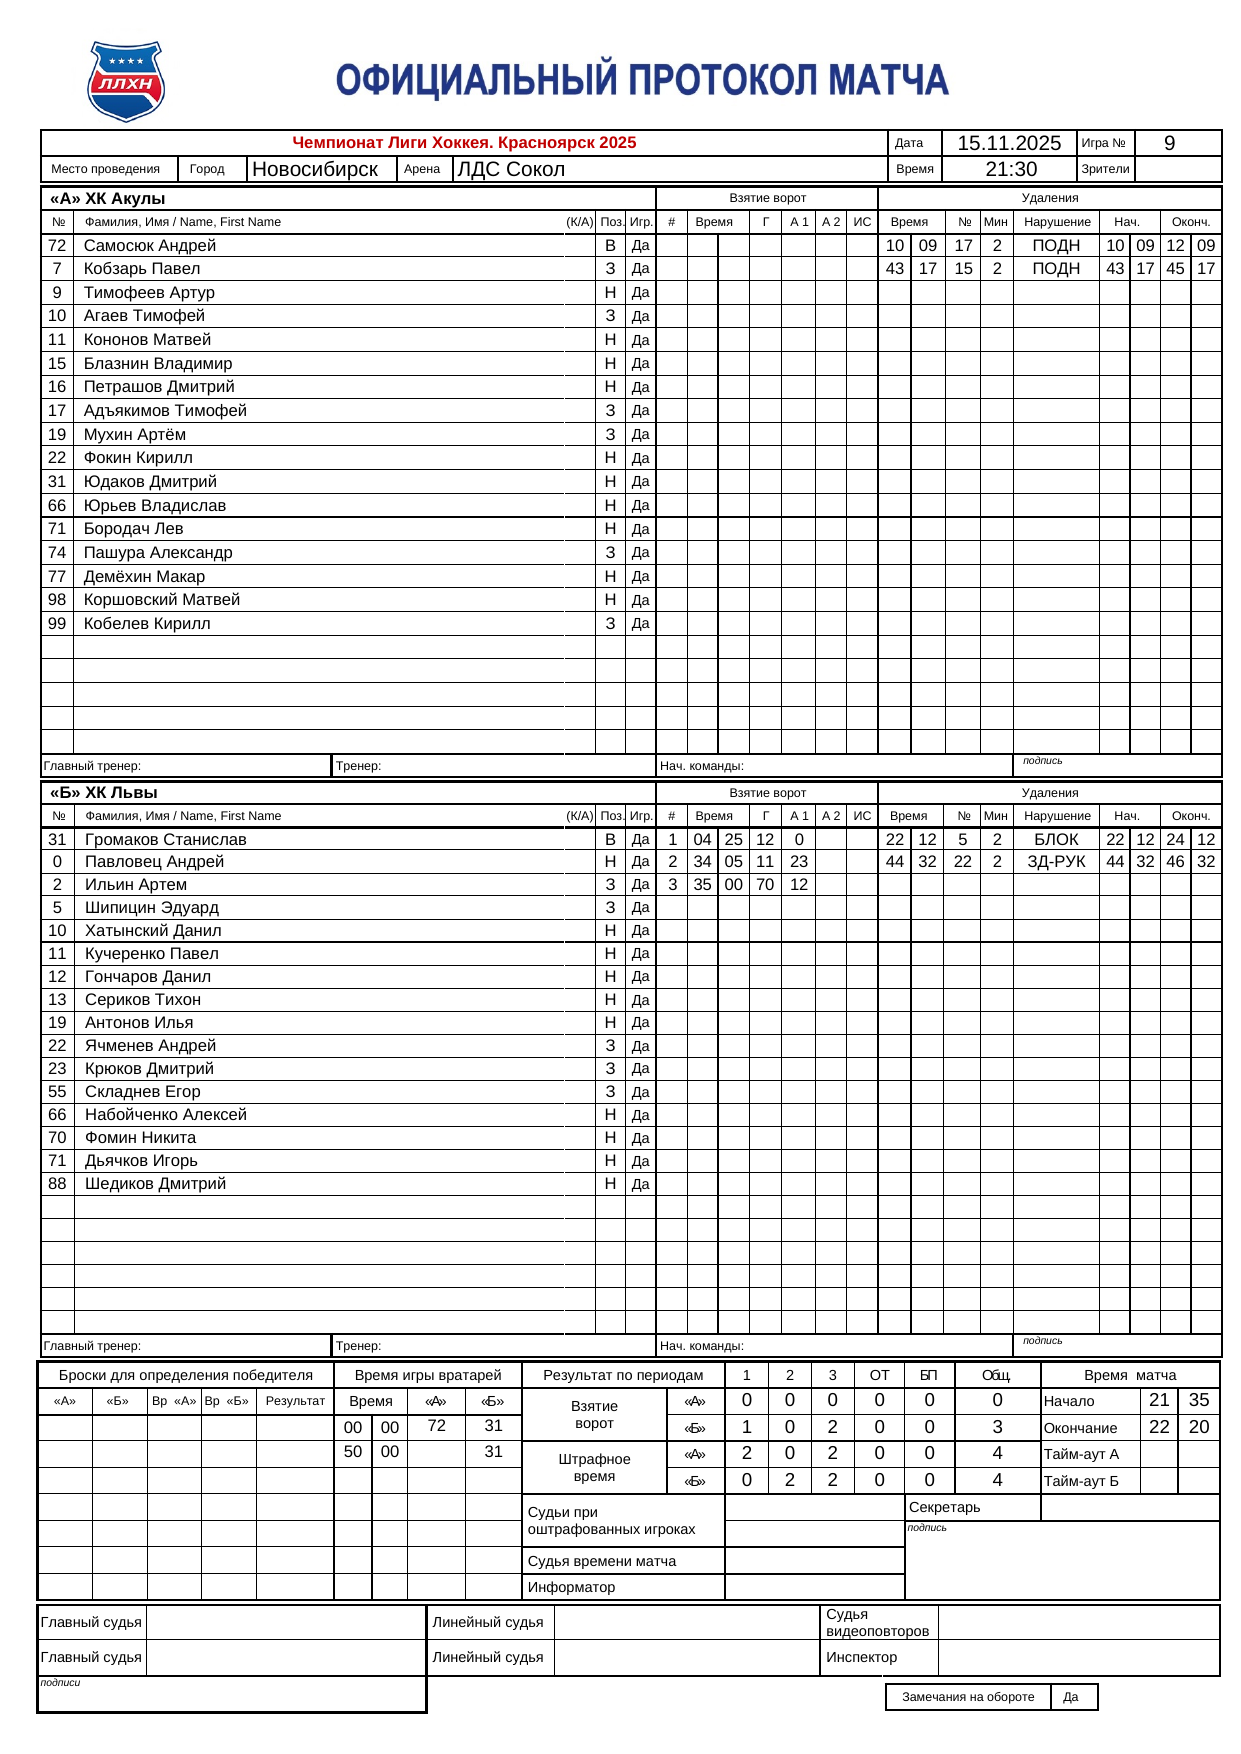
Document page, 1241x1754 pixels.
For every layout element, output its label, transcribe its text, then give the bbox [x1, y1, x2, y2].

table_cell [1192, 943, 1221, 964]
table_cell [1192, 920, 1221, 941]
table_cell [1100, 1311, 1129, 1333]
table_cell [565, 281, 595, 303]
table_cell [981, 1058, 1013, 1079]
table_cell [565, 446, 595, 469]
table_cell [75, 1265, 564, 1287]
table_cell [847, 352, 877, 374]
table_cell 70 [42, 1127, 74, 1149]
table_cell [93, 1521, 147, 1546]
table_cell [1014, 470, 1099, 493]
table_cell [1161, 399, 1190, 422]
table_cell [1161, 423, 1190, 445]
table_cell [1014, 376, 1099, 398]
table_cell [944, 1173, 980, 1195]
table_cell ИС [847, 211, 877, 233]
table_cell [981, 874, 1013, 895]
picture [5, 28, 1179, 129]
table_cell 17 [1131, 257, 1160, 280]
table_cell [1131, 1173, 1160, 1195]
table_cell [981, 966, 1013, 987]
table_cell [657, 1288, 687, 1310]
table_cell 25 [719, 829, 749, 849]
table_cell [1100, 541, 1129, 564]
table_cell [657, 1219, 687, 1241]
table_cell [1014, 1035, 1099, 1057]
table_header Игра № [1078, 131, 1134, 155]
table_cell [879, 683, 910, 706]
table_cell [1014, 1104, 1099, 1126]
table_cell [816, 683, 846, 706]
table_cell [981, 707, 1013, 729]
table_cell [816, 376, 846, 398]
table_cell [816, 850, 846, 872]
table_cell [816, 1081, 846, 1103]
table_cell [981, 1127, 1013, 1149]
table_cell [1014, 707, 1099, 729]
table_cell [816, 1035, 846, 1057]
table_cell [39, 1547, 92, 1573]
table_cell [657, 1104, 687, 1126]
table_cell [847, 683, 877, 706]
table_cell Фамилия, Имя / Name, First Name [74, 211, 565, 233]
table_cell 0 [855, 1389, 904, 1413]
table_cell (К/А) [565, 805, 595, 826]
table_cell 2 [812, 1442, 854, 1467]
table_cell [373, 1494, 407, 1520]
table_cell [1131, 1196, 1160, 1218]
table_cell [816, 1265, 846, 1287]
table_cell Н [596, 943, 625, 964]
table_cell [981, 683, 1013, 706]
table_cell [688, 1173, 717, 1195]
table_cell [782, 328, 815, 351]
table_cell 2 [981, 235, 1013, 256]
table_cell [912, 281, 945, 303]
table_cell [688, 966, 717, 987]
table_cell [782, 1058, 815, 1079]
table_cell [257, 1441, 333, 1467]
table_cell [719, 707, 749, 729]
table_cell [750, 376, 781, 398]
table_cell [912, 683, 945, 706]
table_cell [1100, 376, 1129, 398]
table_cell [1100, 1219, 1129, 1241]
table_cell [596, 1265, 625, 1287]
table_cell [726, 1548, 904, 1573]
table_cell [74, 730, 564, 753]
table_cell [847, 1127, 877, 1149]
table_cell Адъякимов Тимофей [74, 399, 564, 422]
table_cell Кучеренко Павел [75, 943, 564, 964]
table_cell [879, 446, 910, 469]
table_cell Кобелев Кирилл [74, 612, 564, 634]
table_cell [816, 1288, 846, 1310]
table_cell [816, 328, 846, 351]
table_cell [847, 235, 877, 256]
table_cell «Б » [466, 1389, 521, 1413]
table_cell [257, 1494, 333, 1520]
table_cell [946, 683, 980, 706]
table_cell [750, 1012, 781, 1033]
table_cell [1161, 518, 1190, 540]
table_cell [719, 328, 749, 351]
table_cell [750, 470, 781, 493]
table_cell 11 [42, 943, 74, 964]
table_cell [565, 943, 595, 964]
table_cell [816, 470, 846, 493]
table_cell Поз. [596, 805, 625, 826]
table_cell 74 [42, 541, 73, 564]
table_cell [202, 1468, 256, 1493]
table_cell 32 [1192, 850, 1221, 872]
table_cell [1179, 1441, 1219, 1467]
table_cell [782, 305, 815, 327]
table_cell 21 [1141, 1389, 1177, 1413]
table_cell [750, 588, 781, 611]
table_cell Коршовский Матвей [74, 588, 564, 611]
table_cell [688, 446, 717, 469]
table_cell Да [626, 896, 655, 918]
table_cell [657, 683, 687, 706]
table_cell [946, 612, 980, 634]
table_cell [202, 1574, 256, 1599]
table_cell 0 [726, 1389, 768, 1413]
table_cell [1014, 518, 1099, 540]
table_header Результат по периодам [523, 1363, 724, 1387]
table_header БП [905, 1363, 954, 1387]
table_cell [939, 1606, 1219, 1639]
table_cell [944, 1058, 980, 1079]
table_cell [1014, 352, 1099, 374]
table_cell [688, 1219, 717, 1241]
table_cell [565, 896, 595, 918]
table_header ОТ [855, 1363, 904, 1387]
table_cell [428, 1677, 882, 1711]
table_cell Да [626, 257, 655, 280]
table_cell [42, 730, 73, 753]
table_cell [1014, 683, 1099, 706]
table_cell ИС [847, 805, 877, 826]
table_cell [1100, 1150, 1129, 1172]
table_cell [565, 376, 595, 398]
table_cell Время [688, 805, 749, 826]
table_cell 71 [42, 1150, 74, 1172]
table_cell 17 [1192, 257, 1221, 280]
table_cell [1131, 1311, 1160, 1333]
table_cell 22 [1141, 1415, 1177, 1440]
table_cell [1131, 1219, 1160, 1241]
table_cell [688, 1081, 717, 1103]
table_cell 44 [1100, 850, 1129, 872]
table_cell Пашура Александр [74, 541, 564, 564]
table_cell [74, 707, 564, 729]
table_cell [373, 1521, 407, 1546]
table_cell 2 [981, 850, 1013, 872]
table_cell [879, 707, 910, 729]
table_cell [688, 257, 717, 280]
table_cell [1042, 1495, 1219, 1520]
table_cell [944, 1012, 980, 1033]
table_cell [750, 1150, 781, 1172]
table_cell [1192, 1311, 1221, 1333]
table_cell [946, 730, 980, 753]
table_cell [1161, 966, 1190, 987]
table_cell 12 [1161, 235, 1190, 256]
table_cell [1014, 565, 1099, 587]
table_header Замечания на обороте [887, 1685, 1050, 1709]
table_cell Да [626, 989, 655, 1011]
table_cell Да [626, 494, 655, 516]
table_cell [847, 829, 877, 849]
table_cell [750, 446, 781, 469]
table_cell [719, 943, 749, 964]
table_cell [596, 707, 625, 729]
table_cell [1192, 1288, 1221, 1310]
table_cell [944, 1104, 980, 1126]
table_cell [946, 588, 980, 611]
table_cell [719, 896, 749, 918]
table_cell Да [626, 446, 655, 469]
table_cell [847, 920, 877, 941]
table_cell Хатынский Данил [75, 920, 564, 941]
table_cell 0 [905, 1389, 954, 1413]
table_cell 45 [1161, 257, 1190, 280]
table_cell [596, 636, 625, 658]
table_cell [688, 423, 717, 445]
table_cell [657, 1035, 687, 1057]
table_cell [1100, 352, 1129, 374]
table_cell [688, 399, 717, 422]
table_cell 24 [1161, 829, 1190, 849]
table_cell Да [626, 1081, 655, 1103]
table_cell [688, 920, 717, 941]
table_cell 00 [373, 1441, 407, 1467]
table_cell [565, 305, 595, 327]
table_cell [782, 376, 815, 398]
table_cell [75, 1219, 564, 1241]
table_cell «Б» [93, 1389, 147, 1413]
table_cell [1100, 1242, 1129, 1264]
table_cell «А» [668, 1389, 724, 1413]
table_cell [816, 829, 846, 849]
table_cell [75, 1242, 564, 1264]
table_cell [688, 518, 717, 540]
table_cell [1014, 399, 1099, 422]
table_cell 0 [769, 1442, 811, 1467]
table_cell Тимофеев Артур [74, 281, 564, 303]
table_cell [657, 446, 687, 469]
table_cell [946, 423, 980, 445]
table_cell [1100, 1012, 1129, 1033]
table_cell [719, 565, 749, 587]
table_cell 21:30 [943, 157, 1076, 181]
table_cell [879, 1081, 910, 1103]
table_cell [626, 1219, 655, 1241]
table_cell Н [596, 494, 625, 516]
table_cell [981, 730, 1013, 753]
table_cell [626, 707, 655, 729]
table_cell [657, 1242, 687, 1264]
table_cell [981, 1242, 1013, 1264]
table_cell [565, 1081, 595, 1103]
table_cell [981, 1035, 1013, 1057]
table_cell [1161, 683, 1190, 706]
table_cell 11 [750, 850, 781, 872]
table_cell [1100, 494, 1129, 516]
table_cell Да [626, 565, 655, 587]
table_cell З [596, 541, 625, 564]
table_cell [1100, 896, 1129, 918]
table_cell 22 [42, 446, 73, 469]
table_cell [1192, 328, 1221, 351]
table_cell [879, 376, 910, 398]
table_cell [912, 874, 943, 895]
table_cell [1014, 896, 1099, 918]
table_cell [257, 1574, 333, 1599]
table_cell 13 [42, 989, 74, 1011]
table_cell 0 [769, 1415, 811, 1440]
table_cell [782, 1265, 815, 1287]
table_cell [39, 1574, 92, 1599]
table_cell [1192, 989, 1221, 1011]
table_cell Антонов Илья [75, 1012, 564, 1033]
table_cell [93, 1547, 147, 1573]
table_cell [1192, 659, 1221, 682]
table_cell Н [596, 989, 625, 1011]
table_cell [946, 470, 980, 493]
table_cell [148, 1521, 201, 1546]
table_cell [1100, 1035, 1129, 1057]
table_cell [847, 659, 877, 682]
table_cell [657, 896, 687, 918]
table_cell [688, 352, 717, 374]
table_cell [1100, 1173, 1129, 1195]
table_cell Судьи при оштрафованных игроках [523, 1495, 724, 1546]
table_cell [1131, 565, 1160, 587]
table_cell [1131, 1058, 1160, 1079]
table_cell # [657, 805, 687, 826]
table_cell [74, 683, 564, 706]
table_cell [596, 730, 625, 753]
table_cell [657, 281, 687, 303]
table_cell [257, 1416, 333, 1440]
table_cell [1100, 281, 1129, 303]
table_cell [879, 518, 910, 540]
table_cell [981, 588, 1013, 611]
table_cell [750, 1265, 781, 1287]
table_cell 2 [812, 1415, 854, 1440]
table_header Броски для определения победителя [39, 1363, 333, 1387]
table_cell [719, 588, 749, 611]
table_cell [847, 1311, 877, 1333]
table_cell [1100, 659, 1129, 682]
table_cell [981, 399, 1013, 422]
table_header «Б» ХК Львы [42, 783, 655, 803]
table_cell [981, 1265, 1013, 1287]
table_cell [946, 376, 980, 398]
table_cell [944, 966, 980, 987]
table_cell Да [626, 1173, 655, 1195]
table_cell [719, 1196, 749, 1218]
table_cell [782, 636, 815, 658]
table_cell [148, 1574, 201, 1599]
table_cell [912, 1150, 943, 1172]
table_cell [42, 1265, 74, 1287]
table_cell [816, 989, 846, 1011]
table_cell Время [879, 805, 943, 826]
table_cell [1192, 470, 1221, 493]
table_cell [782, 446, 815, 469]
table_cell [912, 494, 945, 516]
table_cell [565, 328, 595, 351]
table_cell [688, 636, 717, 658]
table_cell Линейный судья [428, 1606, 554, 1639]
table_cell [42, 1242, 74, 1264]
table_cell [1100, 1081, 1129, 1103]
table_cell [1161, 1058, 1190, 1079]
table_cell [202, 1494, 256, 1520]
table_cell [879, 1035, 910, 1057]
table_cell [912, 565, 945, 587]
table_cell [1131, 423, 1160, 445]
table_cell [944, 1219, 980, 1241]
table_cell 32 [1131, 850, 1160, 872]
table_cell [1014, 1058, 1099, 1079]
table_cell З [596, 1081, 625, 1103]
table_cell [879, 352, 910, 374]
table_cell [816, 943, 846, 964]
table_cell «Б» [668, 1468, 724, 1493]
table_cell [1100, 1265, 1129, 1287]
table_cell [847, 446, 877, 469]
table_cell Да [626, 874, 655, 895]
table_cell [1014, 920, 1099, 941]
table_cell [657, 1127, 687, 1149]
table_cell З [596, 257, 625, 280]
table_cell [1192, 565, 1221, 587]
table_cell [981, 943, 1013, 964]
table_cell [42, 707, 73, 729]
table_cell [1161, 1150, 1190, 1172]
table_cell [816, 707, 846, 729]
table_cell Сериков Тихон [75, 989, 564, 1011]
table_cell [1131, 1127, 1160, 1149]
table_cell Да [626, 1012, 655, 1033]
table_cell [719, 446, 749, 469]
table_cell [816, 494, 846, 516]
table_cell Н [596, 1104, 625, 1126]
table_cell [93, 1468, 147, 1493]
table_cell [1161, 541, 1190, 564]
table_cell [782, 423, 815, 445]
table_cell [657, 730, 687, 753]
table_cell [981, 565, 1013, 587]
table_cell [1161, 565, 1190, 587]
table_cell [750, 1127, 781, 1149]
table_cell [657, 399, 687, 422]
table_cell [847, 707, 877, 729]
table_cell [847, 1104, 877, 1126]
table_cell 70 [750, 874, 781, 895]
table_cell [555, 1640, 819, 1675]
table_cell [408, 1441, 465, 1467]
table_cell 22 [42, 1035, 74, 1057]
table_cell [373, 1468, 407, 1493]
table_cell [373, 1574, 407, 1599]
table_cell [981, 989, 1013, 1011]
table_cell [565, 707, 595, 729]
table_cell [750, 1288, 781, 1310]
table_cell [626, 1311, 655, 1333]
table_cell 22 [944, 850, 980, 872]
table_cell [408, 1468, 465, 1493]
table_cell ЗД-РУК [1014, 850, 1099, 872]
table_cell 0 [812, 1389, 854, 1413]
table_cell [1131, 943, 1160, 964]
table_cell [596, 1219, 625, 1241]
table_cell [750, 943, 781, 964]
table_cell [1192, 1058, 1221, 1079]
table_cell [946, 446, 980, 469]
table_cell Да [626, 966, 655, 987]
table_cell Да [626, 1127, 655, 1149]
table_cell [257, 1468, 333, 1493]
table_cell [946, 399, 980, 422]
table_cell [816, 1196, 846, 1218]
table_cell [912, 1035, 943, 1057]
table_cell подпись [1014, 1335, 1221, 1356]
table_cell Бородач Лев [74, 518, 564, 540]
table_cell 77 [42, 565, 73, 587]
table_cell [147, 1640, 425, 1675]
table_cell 46 [1161, 850, 1190, 872]
table_cell [1161, 636, 1190, 658]
table_cell 09 [1192, 235, 1221, 256]
table_cell [944, 896, 980, 918]
table_cell Время [889, 157, 941, 181]
table_cell Н [596, 920, 625, 941]
table_cell А 2 [816, 805, 846, 826]
table_cell [750, 1242, 781, 1264]
table_cell Набойченко Алексей [75, 1104, 564, 1126]
table_cell Нарушение [1014, 805, 1099, 826]
table_header «А» ХК Акулы [42, 188, 655, 209]
table_cell [335, 1468, 371, 1493]
table_cell [782, 257, 815, 280]
table_cell [42, 636, 73, 658]
table_cell [816, 1127, 846, 1149]
table_cell [1131, 1081, 1160, 1103]
table_cell [1192, 305, 1221, 327]
table_cell [1014, 612, 1099, 634]
table_cell [816, 1173, 846, 1195]
table_cell [879, 1012, 910, 1033]
table_cell [565, 588, 595, 611]
table_cell [1161, 943, 1190, 964]
table_cell [1192, 376, 1221, 398]
table_cell [688, 1311, 717, 1333]
table_cell [1014, 446, 1099, 469]
table_cell 12 [912, 829, 943, 849]
table_cell [719, 494, 749, 516]
table_cell Вр «А» [148, 1389, 201, 1413]
table_cell [816, 399, 846, 422]
table_cell [688, 659, 717, 682]
table_cell [202, 1416, 256, 1440]
table_cell [466, 1574, 521, 1599]
table_cell [565, 874, 595, 895]
table_cell [657, 1173, 687, 1195]
table_cell 44 [879, 850, 910, 872]
table_cell [565, 612, 595, 634]
table_cell 22 [1100, 829, 1129, 849]
table_cell Взятие ворот [523, 1389, 666, 1440]
table_cell 11 [42, 328, 73, 351]
table_cell [596, 683, 625, 706]
table_cell [1161, 920, 1190, 941]
table_cell [1014, 494, 1099, 516]
table_cell [981, 1150, 1013, 1172]
table_cell 1 [657, 829, 687, 849]
table_header Да [1052, 1685, 1097, 1709]
table_cell З [596, 305, 625, 327]
table_cell [719, 966, 749, 987]
table_cell [847, 989, 877, 1011]
table_cell [946, 328, 980, 351]
table_cell [1014, 1265, 1099, 1287]
table_cell [93, 1416, 147, 1440]
table_cell [688, 1012, 717, 1033]
table_cell [719, 1012, 749, 1033]
table_cell [565, 1150, 595, 1172]
table_cell [912, 1104, 943, 1126]
table_cell 5 [944, 829, 980, 849]
table_cell Окончание [1042, 1415, 1140, 1440]
table_cell [1161, 1035, 1190, 1057]
table_cell [1192, 1012, 1221, 1033]
table_cell [847, 257, 877, 280]
table_cell [1131, 470, 1160, 493]
table_cell [944, 1127, 980, 1149]
table_cell [944, 874, 980, 895]
table_cell [1014, 966, 1099, 987]
table_cell 12 [750, 829, 781, 849]
table_cell [1131, 966, 1160, 987]
table_cell [912, 707, 945, 729]
table_cell Мин [981, 211, 1013, 233]
table_cell [816, 305, 846, 327]
table_cell [1131, 683, 1160, 706]
table_cell 88 [42, 1173, 74, 1195]
table_cell [750, 281, 781, 303]
table_cell [847, 1012, 877, 1033]
table_cell Г [750, 211, 781, 233]
table_cell [93, 1574, 147, 1599]
table_cell [1192, 707, 1221, 729]
table_cell 31 [42, 829, 74, 849]
table_cell [981, 352, 1013, 374]
table_cell [565, 1288, 595, 1310]
table_header Удаления [879, 188, 1221, 209]
table_cell [879, 989, 910, 1011]
table_cell 35 [688, 874, 717, 895]
table_cell [1141, 1441, 1177, 1467]
table_header Дата [889, 131, 941, 155]
table_cell [719, 541, 749, 564]
table_cell [42, 683, 73, 706]
table_header 9 [1136, 131, 1221, 155]
table_cell [688, 376, 717, 398]
table_cell [565, 1127, 595, 1149]
table_cell [912, 1311, 943, 1333]
table_cell [1161, 1242, 1190, 1264]
table_cell [1100, 588, 1129, 611]
table_cell [946, 494, 980, 516]
table_cell Да [626, 1035, 655, 1057]
table_cell [981, 446, 1013, 469]
table_cell 00 [719, 874, 749, 895]
table_cell 2 [812, 1468, 854, 1493]
table_cell [750, 989, 781, 1011]
table_cell [879, 281, 910, 303]
table_cell [879, 1127, 910, 1149]
table_cell [782, 683, 815, 706]
table_cell [946, 707, 980, 729]
table_cell [782, 966, 815, 987]
table_cell Блазнин Владимир [74, 352, 564, 374]
table_cell [1161, 1196, 1190, 1218]
table_cell 0 [956, 1389, 1040, 1413]
table_cell [912, 1288, 943, 1310]
table_cell [782, 1035, 815, 1057]
table_cell [1014, 989, 1099, 1011]
table_cell Да [626, 305, 655, 327]
table_cell Самосюк Андрей [74, 235, 564, 256]
table_cell [657, 989, 687, 1011]
table_cell [981, 1173, 1013, 1195]
table_cell [1192, 1196, 1221, 1218]
table_cell З [596, 399, 625, 422]
table_cell [847, 1150, 877, 1172]
table_cell [847, 730, 877, 753]
table_cell Да [626, 943, 655, 964]
table_cell [657, 1150, 687, 1172]
table_cell [75, 1288, 564, 1310]
table_cell [719, 1265, 749, 1287]
table_cell [657, 376, 687, 398]
table_cell Главный судья [39, 1606, 146, 1639]
table_cell [944, 1311, 980, 1333]
table_cell [688, 235, 717, 256]
table_cell [816, 874, 846, 895]
table_cell № [946, 211, 980, 233]
table_cell [1100, 565, 1129, 587]
table_cell [688, 1242, 717, 1264]
table_cell [1131, 588, 1160, 611]
table_cell [912, 1265, 943, 1287]
table_cell [1161, 446, 1190, 469]
table_cell [719, 257, 749, 280]
table_cell [847, 1081, 877, 1103]
table_cell [816, 1012, 846, 1033]
table_cell [42, 659, 73, 682]
table_cell [981, 896, 1013, 918]
table_cell [816, 636, 846, 658]
table_cell [1100, 423, 1129, 445]
table_cell Да [626, 541, 655, 564]
table_cell [1100, 1058, 1129, 1079]
table_cell [912, 376, 945, 398]
table_cell [148, 1416, 201, 1440]
table_cell Дьячков Игорь [75, 1150, 564, 1172]
table_cell [782, 494, 815, 516]
table_cell [596, 1288, 625, 1310]
table_cell [1161, 1104, 1190, 1126]
table_cell [981, 518, 1013, 540]
table_cell [782, 541, 815, 564]
table_cell [912, 305, 945, 327]
table_cell [74, 659, 564, 682]
table_cell [1131, 636, 1160, 658]
table_cell [750, 1219, 781, 1241]
table_cell 98 [42, 588, 73, 611]
table_cell [847, 636, 877, 658]
table_cell 9 [42, 281, 73, 303]
table_header Взятие ворот [657, 188, 877, 209]
table_cell [1161, 1311, 1190, 1333]
table_cell [879, 305, 910, 327]
table_cell [408, 1547, 465, 1573]
table_cell [719, 659, 749, 682]
table_header Взятие ворот [657, 783, 877, 803]
table_cell [408, 1494, 465, 1520]
table_cell ПОДН [1014, 235, 1099, 256]
table_cell 2 [657, 850, 687, 872]
table_cell 12 [1192, 829, 1221, 849]
table_cell 72 [408, 1416, 465, 1440]
table_cell [1131, 920, 1160, 941]
table_cell [847, 1173, 877, 1195]
table_cell [847, 541, 877, 564]
table_cell [912, 1196, 943, 1218]
table_cell [847, 328, 877, 351]
table_cell [565, 659, 595, 682]
table_cell [688, 565, 717, 587]
table_cell [750, 966, 781, 987]
table_cell [1014, 636, 1099, 658]
table_cell 0 [726, 1468, 768, 1493]
table_cell [1100, 399, 1129, 422]
table_cell «А» [668, 1442, 724, 1467]
table_cell Мухин Артём [74, 423, 564, 445]
table_cell Юдаков Дмитрий [74, 470, 564, 493]
table_cell [847, 588, 877, 611]
table_cell Ячменев Андрей [75, 1035, 564, 1057]
table_cell [719, 1219, 749, 1241]
table_cell 16 [42, 376, 73, 398]
table_cell [1161, 305, 1190, 327]
table_cell [565, 352, 595, 374]
table_cell [944, 1150, 980, 1172]
table_cell [335, 1494, 371, 1520]
table_cell [688, 896, 717, 918]
table_cell [1014, 1242, 1099, 1264]
table_cell 43 [879, 257, 910, 280]
table_cell [1161, 896, 1190, 918]
table_cell [688, 541, 717, 564]
table_cell № [944, 805, 980, 826]
table_cell [816, 423, 846, 445]
table_cell [1161, 1173, 1190, 1195]
table_cell Место проведения [42, 157, 177, 181]
table_cell 0 [42, 850, 74, 872]
table_cell Кобзарь Павел [74, 257, 564, 280]
table_cell [1192, 541, 1221, 564]
table_cell [847, 1265, 877, 1287]
table_cell Начало [1042, 1389, 1140, 1413]
table_cell 10 [42, 305, 73, 327]
table_cell [944, 920, 980, 941]
table_cell [1192, 446, 1221, 469]
table_cell [816, 1219, 846, 1241]
table_cell Вр «Б» [202, 1389, 256, 1413]
table_cell Город [179, 157, 246, 181]
table_cell [148, 1547, 201, 1573]
table_cell Мин [981, 805, 1013, 826]
table_cell [202, 1521, 256, 1546]
table_cell 71 [42, 518, 73, 540]
table_cell [879, 423, 910, 445]
table_cell [1100, 636, 1129, 658]
table_cell [883, 1677, 1220, 1681]
table_cell Крюков Дмитрий [75, 1058, 564, 1079]
table_cell Нач. [1100, 805, 1160, 826]
table_cell Ильин Артем [75, 874, 564, 895]
table_cell [1100, 446, 1129, 469]
table_cell [816, 257, 846, 280]
table_cell № [42, 805, 74, 826]
table_cell [750, 518, 781, 540]
table_cell З [596, 612, 625, 634]
table_cell [912, 352, 945, 374]
table_cell [1131, 989, 1160, 1011]
table_cell [816, 966, 846, 987]
table_cell [847, 423, 877, 445]
table_cell [1100, 989, 1129, 1011]
table_cell [816, 588, 846, 611]
table_cell подпись [1014, 755, 1221, 776]
table_cell [565, 683, 595, 706]
table_cell [1131, 659, 1160, 682]
table_cell [1014, 541, 1099, 564]
table_cell [981, 281, 1013, 303]
table_cell [1100, 1127, 1129, 1149]
table_cell 04 [688, 829, 717, 849]
table_cell [816, 541, 846, 564]
table_cell [750, 896, 781, 918]
table_cell Гончаров Данил [75, 966, 564, 987]
table_cell [42, 1196, 74, 1218]
table_cell Н [596, 966, 625, 987]
table_cell [719, 1081, 749, 1103]
table_cell [750, 1104, 781, 1126]
table_cell [879, 1058, 910, 1079]
table_cell [782, 399, 815, 422]
table_cell [688, 1058, 717, 1079]
table_cell Фомин Никита [75, 1127, 564, 1149]
table_cell [1100, 470, 1129, 493]
table_cell [719, 399, 749, 422]
table_cell Нач. команды: [657, 755, 1012, 776]
table_cell 17 [42, 399, 73, 422]
table_cell [912, 423, 945, 445]
table_cell [626, 730, 655, 753]
table_cell Нач. команды: [657, 1335, 1012, 1356]
table_header Время игры вратарей [335, 1363, 521, 1387]
table_cell [1099, 1682, 1220, 1711]
table_cell [750, 305, 781, 327]
table_cell [750, 352, 781, 374]
table_cell [1014, 328, 1099, 351]
table_cell [879, 328, 910, 351]
table_cell [879, 470, 910, 493]
table_cell [879, 920, 910, 941]
table_cell [1100, 612, 1129, 634]
table_cell [75, 1196, 564, 1218]
table_cell [1100, 874, 1129, 895]
table_cell [565, 1035, 595, 1057]
table_cell 12 [42, 966, 74, 987]
table_cell [1179, 1468, 1219, 1493]
table_cell [782, 565, 815, 587]
table_cell [1131, 328, 1160, 351]
table_cell [1014, 305, 1099, 327]
table_cell [1192, 494, 1221, 516]
table_cell [816, 518, 846, 540]
table_cell [1161, 588, 1190, 611]
table_cell [946, 281, 980, 303]
table_cell # [657, 211, 687, 233]
table_cell [335, 1574, 371, 1599]
table_header Время матча [1042, 1363, 1219, 1387]
table_cell «А» [39, 1389, 92, 1413]
table_cell [981, 328, 1013, 351]
table_cell [816, 1242, 846, 1264]
table_cell [1192, 1150, 1221, 1172]
table_cell [750, 707, 781, 729]
table_cell подпись [906, 1522, 1219, 1599]
table_cell 00 [373, 1416, 407, 1440]
table_cell [782, 281, 815, 303]
table_cell Н [596, 1012, 625, 1033]
table_cell [750, 683, 781, 706]
table_cell [1192, 896, 1221, 918]
table_cell [1100, 707, 1129, 729]
table_cell [879, 874, 910, 895]
table_cell [565, 989, 595, 1011]
table_cell [750, 636, 781, 658]
table_cell [719, 1058, 749, 1079]
table_cell [657, 1311, 687, 1333]
table_cell 3 [657, 874, 687, 895]
table_cell Павловец Андрей [75, 850, 564, 872]
table_cell [1192, 352, 1221, 374]
table_cell [39, 1494, 92, 1520]
table_cell [946, 565, 980, 587]
table_cell [408, 1521, 465, 1546]
table_cell 05 [719, 850, 749, 872]
table_cell [816, 1058, 846, 1079]
table_cell Н [596, 470, 625, 493]
table_cell [565, 850, 595, 872]
table_header Удаления [879, 783, 1221, 803]
table_cell (К/А) [565, 211, 595, 233]
table_cell [565, 494, 595, 516]
table_cell [782, 1219, 815, 1241]
table_cell [565, 920, 595, 941]
table_cell [719, 920, 749, 941]
table_cell [466, 1521, 521, 1546]
table_cell [657, 352, 687, 374]
table_cell [912, 1081, 943, 1103]
table_cell [816, 352, 846, 374]
table_cell [657, 257, 687, 280]
table_cell [688, 943, 717, 964]
table_cell [1192, 281, 1221, 303]
table_cell [719, 1150, 749, 1172]
table_cell Да [626, 612, 655, 634]
table_cell 0 [905, 1442, 954, 1467]
table_cell [657, 235, 687, 256]
table_cell [335, 1521, 371, 1546]
table_cell [912, 446, 945, 469]
table_cell [688, 305, 717, 327]
table_cell Время [335, 1389, 407, 1413]
table_cell Судья видеоповторов [821, 1606, 938, 1639]
table_cell 00 [335, 1416, 371, 1440]
table_cell 0 [855, 1468, 904, 1493]
table_cell [626, 636, 655, 658]
table_cell З [596, 423, 625, 445]
table_cell [912, 896, 943, 918]
table_cell [912, 399, 945, 422]
table_cell [147, 1606, 425, 1639]
table_cell БЛОК [1014, 829, 1099, 849]
table_cell [782, 1104, 815, 1126]
table_cell [981, 636, 1013, 658]
table_cell Время [688, 211, 749, 233]
table_cell Поз. [596, 211, 625, 233]
table_cell [782, 707, 815, 729]
table_cell [912, 1058, 943, 1079]
table_cell [688, 1265, 717, 1287]
table_cell [626, 1288, 655, 1310]
table_cell 0 [855, 1442, 904, 1467]
table_cell [981, 470, 1013, 493]
table_cell [657, 328, 687, 351]
table_cell З [596, 896, 625, 918]
table_cell [1192, 683, 1221, 706]
table_cell [565, 235, 595, 256]
table_cell [847, 1196, 877, 1218]
table_cell [1014, 1127, 1099, 1149]
table_cell [782, 518, 815, 540]
table_cell [1131, 612, 1160, 634]
table_cell 09 [912, 235, 945, 256]
table_cell [719, 423, 749, 445]
table_cell [1014, 1196, 1099, 1218]
table_cell 09 [1131, 235, 1160, 256]
table_cell [1192, 1081, 1221, 1103]
table_cell [912, 1173, 943, 1195]
table_cell [565, 1219, 595, 1241]
table_cell [944, 1196, 980, 1218]
table_cell Секретарь [906, 1495, 1040, 1520]
table_cell [782, 1242, 815, 1264]
table_cell [1131, 376, 1160, 398]
table_cell Н [596, 1127, 625, 1149]
table_cell [1100, 1104, 1129, 1126]
table_cell [626, 1242, 655, 1264]
table_cell 22 [879, 829, 910, 849]
table_cell [719, 1288, 749, 1310]
table_cell [879, 494, 910, 516]
table_cell [1192, 588, 1221, 611]
table_cell [657, 707, 687, 729]
table_cell [750, 1081, 781, 1103]
table_cell [373, 1547, 407, 1573]
table_cell 12 [1131, 829, 1160, 849]
table_cell [565, 636, 595, 658]
table_cell [782, 1081, 815, 1103]
table_cell Результат [257, 1389, 333, 1413]
table_cell [879, 896, 910, 918]
table_cell Главный тренер: [42, 1335, 330, 1356]
table_cell [202, 1441, 256, 1467]
table_cell [847, 1058, 877, 1079]
table_cell 66 [42, 1104, 74, 1126]
table_cell [657, 588, 687, 611]
table_cell [981, 305, 1013, 327]
table_cell 0 [769, 1389, 811, 1413]
table_cell [596, 1196, 625, 1218]
table_cell [750, 541, 781, 564]
table_cell Да [626, 423, 655, 445]
table_cell Складнев Егор [75, 1081, 564, 1103]
table_cell 0 [905, 1468, 954, 1493]
table_cell [1014, 1219, 1099, 1241]
table_cell Н [596, 328, 625, 351]
table_cell [782, 730, 815, 753]
table_cell [335, 1547, 371, 1573]
table_cell [726, 1521, 904, 1546]
table_cell [719, 1173, 749, 1195]
table_cell [782, 1012, 815, 1033]
table_cell [750, 659, 781, 682]
table_header Общ. [956, 1363, 1040, 1387]
table_cell 10 [42, 920, 74, 941]
table_cell [657, 966, 687, 987]
table_cell [782, 612, 815, 634]
table_cell 31 [42, 470, 73, 493]
table_cell [981, 1288, 1013, 1310]
table_cell [657, 612, 687, 634]
table_cell [1100, 328, 1129, 351]
table_cell [782, 588, 815, 611]
table_cell [257, 1521, 333, 1546]
table_cell [39, 1468, 92, 1493]
table_cell [1141, 1468, 1177, 1493]
table_cell [981, 659, 1013, 682]
table_cell 4 [956, 1442, 1040, 1467]
table_cell [688, 1150, 717, 1172]
table_cell [1014, 588, 1099, 611]
table_cell [688, 470, 717, 493]
table_cell [1014, 1081, 1099, 1103]
table_cell [1192, 966, 1221, 987]
table_cell 43 [1100, 257, 1129, 280]
table_cell Тренер: [333, 755, 655, 776]
table_cell Зрители [1078, 157, 1134, 181]
table_cell [93, 1494, 147, 1520]
table_cell [1014, 1012, 1099, 1033]
table_cell Демёхин Макар [74, 565, 564, 587]
table_cell [657, 920, 687, 941]
table_cell [782, 1311, 815, 1333]
table_cell 15 [946, 257, 980, 280]
table_cell Н [596, 588, 625, 611]
table_cell [946, 305, 980, 327]
table_cell [879, 612, 910, 634]
table_cell [782, 1173, 815, 1195]
table_cell [688, 707, 717, 729]
table_cell [408, 1574, 465, 1599]
table_cell [626, 659, 655, 682]
table_cell [782, 352, 815, 374]
table_cell 2 [42, 874, 74, 895]
table_cell Да [626, 588, 655, 611]
table_cell [1131, 541, 1160, 564]
table_cell [912, 730, 945, 753]
table_cell [657, 541, 687, 564]
table_header 3 [812, 1363, 854, 1387]
table_cell [657, 494, 687, 516]
table_cell [981, 376, 1013, 398]
table_cell [1014, 1150, 1099, 1172]
table_cell [565, 730, 595, 753]
table_cell [847, 943, 877, 964]
table_cell [939, 1640, 1219, 1675]
table_cell [981, 920, 1013, 941]
table_cell 7 [42, 257, 73, 280]
table_cell [879, 659, 910, 682]
table_cell [1192, 518, 1221, 540]
table_cell [782, 1288, 815, 1310]
table_cell З [596, 1058, 625, 1079]
table_cell 10 [879, 235, 910, 256]
table_cell [565, 1173, 595, 1195]
table_cell [816, 730, 846, 753]
table_cell [944, 1265, 980, 1287]
table_cell [879, 1242, 910, 1264]
table_cell [879, 943, 910, 964]
table_cell [565, 1311, 595, 1333]
table_cell [1192, 1265, 1221, 1287]
table_cell [1131, 1104, 1160, 1126]
table_cell [42, 1288, 74, 1310]
table_cell [879, 588, 910, 611]
table_cell Да [626, 829, 655, 849]
table_cell [782, 896, 815, 918]
table_cell [879, 1150, 910, 1172]
table_cell [1131, 1012, 1160, 1033]
table_cell Фамилия, Имя / Name, First Name [75, 805, 565, 826]
table_cell [719, 612, 749, 634]
table_cell [782, 1127, 815, 1149]
table_cell Судья времени матча [523, 1548, 724, 1573]
table_cell Н [596, 281, 625, 303]
table_cell [1131, 1035, 1160, 1057]
table_cell [688, 1288, 717, 1310]
table_cell ПОДН [1014, 257, 1099, 280]
table_cell 3 [956, 1415, 1040, 1440]
table_cell Да [626, 399, 655, 422]
table_cell [981, 1311, 1013, 1333]
table_cell [1014, 423, 1099, 445]
table_cell [202, 1547, 256, 1573]
table_cell [719, 730, 749, 753]
table_cell [657, 1012, 687, 1033]
table_cell [688, 1035, 717, 1057]
table_cell [946, 636, 980, 658]
table_cell [1131, 305, 1160, 327]
table_cell [657, 943, 687, 964]
table_cell Да [626, 235, 655, 256]
table_cell [657, 1081, 687, 1103]
table_cell [1131, 1288, 1160, 1310]
table_cell [750, 399, 781, 422]
table_cell [847, 1035, 877, 1057]
table_cell [1161, 328, 1190, 351]
table_cell [1192, 730, 1221, 753]
table_cell [816, 612, 846, 634]
table_cell 19 [42, 1012, 74, 1033]
table_cell [912, 966, 943, 987]
table_cell [912, 636, 945, 658]
table_cell 17 [912, 257, 945, 280]
table_cell [1131, 494, 1160, 516]
table_cell [596, 1242, 625, 1264]
table_cell [657, 518, 687, 540]
table_cell [565, 423, 595, 445]
table_cell Да [626, 376, 655, 398]
table_cell [657, 636, 687, 658]
table_cell [1192, 423, 1221, 445]
table_cell [816, 920, 846, 941]
table_cell [1014, 1288, 1099, 1310]
table_cell [847, 305, 877, 327]
table_cell [750, 612, 781, 634]
table_cell [946, 541, 980, 564]
table_cell [816, 281, 846, 303]
table_cell [981, 612, 1013, 634]
table_cell [750, 730, 781, 753]
table_cell [1131, 446, 1160, 469]
table_cell [1131, 399, 1160, 422]
table_cell [1192, 636, 1221, 658]
table_cell [782, 659, 815, 682]
table_cell [93, 1441, 147, 1467]
table_cell [148, 1441, 201, 1467]
table_cell [657, 423, 687, 445]
table_cell [981, 541, 1013, 564]
table_cell Фокин Кирилл [74, 446, 564, 469]
table_cell Новосибирск [248, 157, 396, 181]
table_cell Н [596, 446, 625, 469]
table_cell В [596, 829, 625, 849]
table_cell [946, 518, 980, 540]
table_cell [981, 1081, 1013, 1103]
table_cell [1192, 1127, 1221, 1149]
table_cell Шедиков Дмитрий [75, 1173, 564, 1195]
table_cell [816, 1311, 846, 1333]
table_cell [816, 659, 846, 682]
table_cell [1161, 874, 1190, 895]
table_cell [39, 1441, 92, 1467]
table_cell Нарушение [1014, 211, 1099, 233]
table_cell 23 [42, 1058, 74, 1079]
table_cell [719, 305, 749, 327]
table_cell [1131, 874, 1160, 895]
table_cell 32 [912, 850, 943, 872]
table_cell [719, 281, 749, 303]
table_cell [847, 518, 877, 540]
table_cell [912, 588, 945, 611]
table_cell [657, 1058, 687, 1079]
table_cell [596, 1311, 625, 1333]
table_cell [1161, 376, 1190, 398]
table_cell [1192, 1219, 1221, 1241]
table_cell [912, 612, 945, 634]
table_cell [879, 399, 910, 422]
table_cell [1100, 1288, 1129, 1310]
table_cell [981, 1104, 1013, 1126]
table_cell [981, 423, 1013, 445]
table_cell [1161, 352, 1190, 374]
table_cell Да [626, 352, 655, 374]
table_cell [1100, 920, 1129, 941]
table_cell З [596, 1035, 625, 1057]
table_cell [912, 659, 945, 682]
table_cell 2 [981, 257, 1013, 280]
table_cell [944, 1242, 980, 1264]
table_cell Г [750, 805, 781, 826]
table_cell 12 [782, 874, 815, 895]
table_cell [626, 1196, 655, 1218]
table_cell 2 [769, 1468, 811, 1493]
table_cell [1161, 707, 1190, 729]
table_cell [847, 1219, 877, 1241]
table_cell А 1 [782, 211, 815, 233]
table_cell [688, 328, 717, 351]
table_cell [782, 989, 815, 1011]
table_cell [626, 1265, 655, 1287]
table_cell Инспектор [821, 1640, 938, 1675]
table_cell Главный тренер: [42, 755, 330, 776]
table_cell Арена [398, 157, 452, 181]
table_cell [148, 1494, 201, 1520]
table_cell [912, 1012, 943, 1033]
table_cell [750, 920, 781, 941]
table_cell [782, 470, 815, 493]
table_cell [1100, 943, 1129, 964]
table_cell [657, 659, 687, 682]
table_cell 19 [42, 423, 73, 445]
table_cell [944, 1288, 980, 1310]
table_cell [847, 874, 877, 895]
table_cell [565, 1104, 595, 1126]
table_cell 31 [466, 1441, 521, 1467]
table_cell [816, 235, 846, 256]
table_cell Оконч. [1161, 211, 1221, 233]
table_cell [1014, 874, 1099, 895]
table_cell Н [596, 850, 625, 872]
table_cell [1136, 157, 1221, 181]
table_cell [946, 659, 980, 682]
table_cell 17 [946, 235, 980, 256]
table_header 15.11.2025 [943, 131, 1076, 155]
table_cell «А» [408, 1389, 465, 1413]
table_cell З [596, 874, 625, 895]
table_cell [1100, 966, 1129, 987]
table_cell [565, 1196, 595, 1218]
table_cell 5 [42, 896, 74, 918]
table_cell 66 [42, 494, 73, 516]
table_cell [879, 541, 910, 564]
table_cell 0 [905, 1415, 954, 1440]
table_cell Штрафное время [523, 1442, 666, 1493]
table_cell Тайм-аут А [1042, 1441, 1140, 1467]
table_cell 0 [855, 1415, 904, 1440]
table_cell [1161, 470, 1190, 493]
table_cell [816, 896, 846, 918]
table_cell Тренер: [333, 1335, 655, 1356]
table_cell 20 [1179, 1415, 1219, 1440]
table_cell [719, 352, 749, 374]
table_cell [847, 494, 877, 516]
table_cell [1192, 612, 1221, 634]
table_cell [1014, 281, 1099, 303]
table_cell [688, 494, 717, 516]
table_cell 10 [1100, 235, 1129, 256]
table_cell [1192, 1035, 1221, 1057]
table_cell [1131, 896, 1160, 918]
table_cell [565, 257, 595, 280]
table_cell [750, 1173, 781, 1195]
table_cell [1100, 518, 1129, 540]
table_cell Нач. [1100, 211, 1160, 233]
table_cell [981, 1196, 1013, 1218]
table_cell Время [879, 211, 945, 233]
table_cell [565, 399, 595, 422]
table_cell [565, 1012, 595, 1033]
table_cell [75, 1311, 564, 1333]
table_cell 15 [42, 352, 73, 374]
table_cell [719, 235, 749, 256]
table_cell [912, 943, 943, 964]
table_cell [688, 612, 717, 634]
table_cell [879, 1196, 910, 1218]
table_cell А 1 [782, 805, 815, 826]
table_cell Н [596, 565, 625, 587]
table_cell [1100, 730, 1129, 753]
table_cell [719, 518, 749, 540]
table_cell [565, 518, 595, 540]
table_cell [1131, 1242, 1160, 1264]
table_cell [39, 1521, 92, 1546]
table_cell Линейный судья [428, 1640, 554, 1675]
table_cell [782, 1150, 815, 1172]
table_cell [847, 1288, 877, 1310]
table_cell [74, 636, 564, 658]
table_cell [688, 588, 717, 611]
table_cell 23 [782, 850, 815, 872]
table_cell [466, 1494, 521, 1520]
table_cell [782, 920, 815, 941]
table_cell [750, 1311, 781, 1333]
table_cell [466, 1547, 521, 1573]
table_cell [565, 829, 595, 849]
table_cell Громаков Станислав [75, 829, 564, 849]
table_cell [1161, 1012, 1190, 1033]
table_header 2 [769, 1363, 811, 1387]
table_cell 4 [956, 1468, 1040, 1493]
table_cell [847, 1242, 877, 1264]
table_cell [42, 1311, 74, 1333]
table_cell Петрашов Дмитрий [74, 376, 564, 398]
table_cell [912, 920, 943, 941]
table_cell [1131, 281, 1160, 303]
table_cell Главный судья [39, 1640, 146, 1675]
table_cell [719, 1035, 749, 1057]
table_cell [719, 1311, 749, 1333]
table_cell [981, 494, 1013, 516]
table_cell [847, 896, 877, 918]
table_cell [912, 1219, 943, 1241]
table_cell [657, 305, 687, 327]
table_cell [555, 1606, 819, 1639]
table_cell [1161, 1081, 1190, 1103]
table_cell [565, 1242, 595, 1264]
table_cell 35 [1179, 1389, 1219, 1413]
table_cell [847, 281, 877, 303]
table_cell [1100, 305, 1129, 327]
table_cell [1014, 730, 1099, 753]
table_cell [912, 1242, 943, 1264]
table_cell [750, 257, 781, 280]
table_cell [1131, 1265, 1160, 1287]
table_cell [1161, 1127, 1190, 1149]
table_cell [1014, 1311, 1099, 1333]
table_cell [1192, 1104, 1221, 1126]
table_cell [816, 565, 846, 587]
table_cell [565, 470, 595, 493]
table_cell [879, 730, 910, 753]
table_cell [596, 659, 625, 682]
table_cell [912, 541, 945, 564]
table_cell 2 [981, 829, 1013, 849]
table_cell Да [626, 1104, 655, 1126]
table_cell [879, 1288, 910, 1310]
table_cell Игр. [626, 805, 655, 826]
table_cell [816, 446, 846, 469]
table_cell Кононов Матвей [74, 328, 564, 351]
table_cell [879, 1219, 910, 1241]
table_cell [879, 1265, 910, 1287]
table_cell Тайм-аут Б [1042, 1468, 1140, 1493]
table_cell [719, 470, 749, 493]
table_cell Да [626, 281, 655, 303]
table_cell Игр. [626, 211, 655, 233]
table_cell [1131, 518, 1160, 540]
table_cell [688, 1196, 717, 1218]
table_cell [1161, 1265, 1190, 1287]
table_cell [565, 1058, 595, 1079]
table_cell [688, 683, 717, 706]
table_cell [626, 683, 655, 706]
table_cell Н [596, 518, 625, 540]
table_cell 2 [726, 1442, 768, 1467]
table_cell [879, 1311, 910, 1333]
table_cell Да [626, 518, 655, 540]
table_cell [257, 1547, 333, 1573]
table_cell Н [596, 352, 625, 374]
table_cell [565, 1265, 595, 1287]
table_cell [1161, 659, 1190, 682]
table_header 1 [726, 1363, 768, 1387]
table_cell [879, 1104, 910, 1126]
table_cell [750, 1196, 781, 1218]
table_cell [1131, 352, 1160, 374]
table_cell Н [596, 1173, 625, 1195]
table_header Чемпионат Лиги Хоккея. Красноярск 2025 [42, 131, 887, 155]
table_cell [1192, 874, 1221, 895]
table_cell [879, 636, 910, 658]
table_cell [1161, 730, 1190, 753]
table_cell Н [596, 376, 625, 398]
table_cell [750, 1058, 781, 1079]
table_cell Да [626, 850, 655, 872]
table_cell [847, 470, 877, 493]
table_cell [1192, 1173, 1221, 1195]
table_cell [726, 1495, 904, 1520]
table_cell [719, 376, 749, 398]
table_cell [719, 989, 749, 1011]
table_cell [1192, 1242, 1221, 1264]
table_cell [750, 328, 781, 351]
table_cell Юрьев Владислав [74, 494, 564, 516]
table_cell Да [626, 920, 655, 941]
table_cell [981, 1219, 1013, 1241]
table_cell [847, 612, 877, 634]
table_cell [750, 1035, 781, 1057]
table_cell [1131, 1150, 1160, 1172]
table_cell Да [626, 328, 655, 351]
table_cell [148, 1468, 201, 1493]
table_cell [565, 565, 595, 587]
table_cell [1161, 989, 1190, 1011]
table_cell [782, 235, 815, 256]
table_cell [1014, 659, 1099, 682]
table_cell «Б» [668, 1415, 724, 1440]
table_cell [946, 352, 980, 374]
table_cell [847, 966, 877, 987]
table_cell [981, 1012, 1013, 1033]
table_cell [750, 494, 781, 516]
table_cell [719, 1242, 749, 1264]
table_cell Оконч. [1161, 805, 1221, 826]
table_cell [750, 423, 781, 445]
table_cell Да [626, 1150, 655, 1172]
table_cell [1014, 1173, 1099, 1195]
table_cell [688, 989, 717, 1011]
table_cell [847, 565, 877, 587]
table_cell № [42, 211, 73, 233]
table_cell Информатор [523, 1575, 724, 1599]
table_cell [816, 1104, 846, 1126]
table_cell [782, 943, 815, 964]
table_cell [816, 1150, 846, 1172]
table_cell [944, 1081, 980, 1103]
table_cell В [596, 235, 625, 256]
table_cell [879, 565, 910, 587]
table_cell Да [626, 470, 655, 493]
table_cell 0 [782, 829, 815, 849]
table_cell [39, 1416, 92, 1440]
table_cell [1131, 730, 1160, 753]
table_cell [719, 1104, 749, 1126]
table_cell 55 [42, 1081, 74, 1103]
table_cell [1192, 399, 1221, 422]
table_cell 72 [42, 235, 73, 256]
table_cell [688, 730, 717, 753]
table_cell 1 [726, 1415, 768, 1440]
table_cell [565, 966, 595, 987]
table_cell [750, 235, 781, 256]
table_cell [879, 1173, 910, 1195]
table_cell [944, 943, 980, 964]
table_cell [750, 565, 781, 587]
table_cell [912, 518, 945, 540]
table_cell ЛДС Сокол [454, 157, 887, 181]
table_cell [847, 376, 877, 398]
table_cell [1014, 943, 1099, 964]
table_cell [1161, 612, 1190, 634]
table_cell [719, 1127, 749, 1149]
table_cell [657, 1265, 687, 1287]
table_cell 50 [335, 1441, 371, 1467]
table_cell [42, 1219, 74, 1241]
table_cell [688, 1104, 717, 1126]
table_cell [657, 470, 687, 493]
table_cell [688, 1127, 717, 1149]
table_cell [944, 989, 980, 1011]
table_cell [719, 636, 749, 658]
table_cell 31 [466, 1416, 521, 1440]
table_cell [565, 541, 595, 564]
table_cell А 2 [816, 211, 846, 233]
table_cell [688, 281, 717, 303]
table_cell [719, 683, 749, 706]
table_cell [782, 1196, 815, 1218]
table_cell [912, 470, 945, 493]
table_cell [1161, 281, 1190, 303]
table_cell подписи [39, 1677, 425, 1711]
table_cell 99 [42, 612, 73, 634]
table_cell [1161, 1288, 1190, 1310]
table_cell [726, 1575, 904, 1599]
table_cell [944, 1035, 980, 1057]
table_cell [912, 1127, 943, 1149]
table_cell [1131, 707, 1160, 729]
table_cell [1161, 494, 1190, 516]
table_cell [657, 1196, 687, 1218]
table_cell [657, 565, 687, 587]
table_cell [1100, 683, 1129, 706]
table_cell [912, 989, 943, 1011]
table_cell [847, 399, 877, 422]
table_cell Н [596, 1150, 625, 1172]
table_cell [879, 966, 910, 987]
table_cell [1161, 1219, 1190, 1241]
table_cell Шипицин Эдуард [75, 896, 564, 918]
table_cell [466, 1468, 521, 1493]
table_cell [912, 328, 945, 351]
table_cell 34 [688, 850, 717, 872]
table_cell [1100, 1196, 1129, 1218]
table_cell Агаев Тимофей [74, 305, 564, 327]
table_cell [847, 850, 877, 872]
table_cell Да [626, 1058, 655, 1079]
